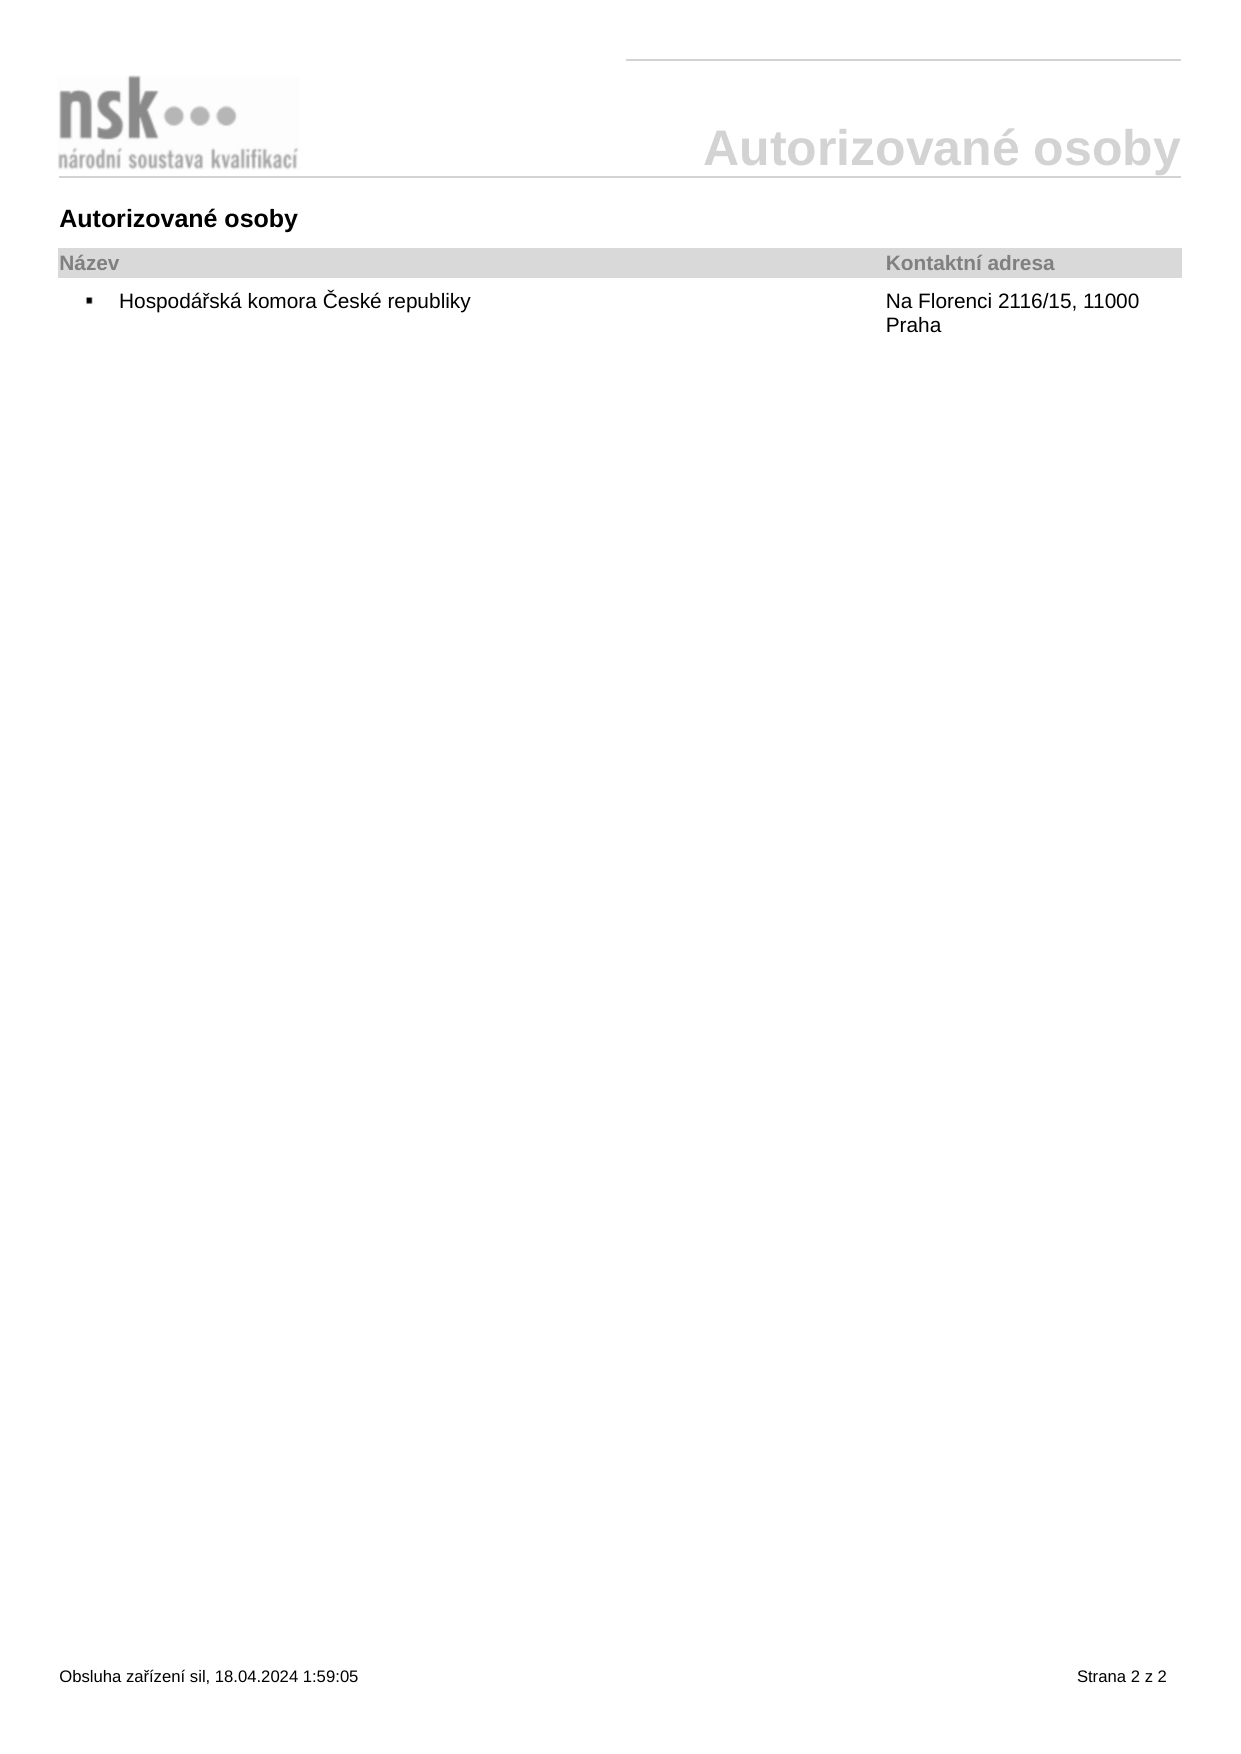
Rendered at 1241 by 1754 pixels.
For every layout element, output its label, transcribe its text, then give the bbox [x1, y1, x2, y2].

table_cell [481, 1448, 617, 1658]
table_cell [619, 59, 626, 170]
table_cell [481, 314, 617, 337]
table_cell [618, 337, 626, 637]
table_cell [481, 278, 617, 289]
table_cell [59, 937, 119, 1237]
table_cell [1167, 337, 1181, 637]
table_cell [860, 1448, 886, 1658]
table_cell [59, 178, 1181, 194]
table_cell [886, 194, 1167, 200]
table_cell [618, 1448, 626, 1658]
table_cell [618, 278, 626, 289]
table_cell [886, 637, 1167, 937]
table_cell [886, 278, 1167, 289]
table_cell Autorizované osoby [626, 61, 1181, 176]
table_cell [860, 194, 886, 200]
table_cell [860, 637, 886, 937]
table_cell [626, 278, 860, 289]
table_cell [860, 337, 886, 637]
table_cell [59, 314, 119, 337]
table_cell Kontaktní adresa [886, 250, 1180, 277]
table_cell [481, 194, 617, 200]
table_cell [59, 1448, 119, 1658]
table_cell [481, 937, 617, 1237]
table_cell [481, 637, 617, 937]
table_cell [626, 1237, 860, 1448]
table_cell [618, 314, 626, 337]
table_cell [618, 1237, 626, 1448]
table_cell Strana 2 z 2 [860, 1658, 1167, 1694]
table_cell [860, 278, 886, 289]
picture [59, 288, 119, 313]
table_cell [886, 236, 1167, 248]
table_cell [59, 194, 119, 200]
table_cell [886, 1237, 1167, 1448]
table_cell [119, 194, 481, 200]
table_cell [886, 337, 1167, 637]
table_cell [618, 170, 626, 176]
table_cell [59, 171, 119, 176]
table_cell [119, 171, 481, 176]
table_cell [626, 937, 860, 1237]
table_cell [860, 314, 886, 337]
table_cell [860, 1237, 886, 1448]
table_cell [1167, 278, 1181, 289]
table_cell [1167, 937, 1181, 1237]
table_cell [119, 1448, 481, 1658]
table_cell [119, 637, 481, 937]
table_cell [886, 1448, 1167, 1658]
table_cell [618, 236, 626, 248]
picture [57, 59, 619, 171]
table_cell [1167, 194, 1181, 200]
table_cell Na Florenci 2116/15, 11000 Praha [886, 289, 1181, 337]
table_cell [59, 1237, 119, 1448]
table_cell Hospodářská komora České republiky [119, 289, 886, 314]
table_cell [626, 1448, 860, 1658]
table_cell [119, 236, 481, 248]
table_cell [119, 314, 481, 337]
table_cell [481, 1237, 617, 1448]
table_cell [860, 937, 886, 1237]
table_cell [626, 194, 860, 200]
table_cell [618, 194, 626, 200]
table_cell [626, 236, 860, 248]
table_cell [626, 637, 860, 937]
table_cell [481, 337, 617, 637]
table_cell [618, 637, 626, 937]
table_cell [1167, 637, 1181, 937]
table_cell [1167, 1448, 1181, 1658]
table_cell Obsluha zařízení sil, 18.04.2024 1:59:05 [59, 1658, 860, 1694]
table_cell [1167, 1237, 1181, 1448]
table_cell [119, 337, 481, 637]
table_cell [1167, 236, 1181, 248]
table_cell Autorizované osoby [59, 200, 1181, 236]
table_cell [481, 236, 617, 248]
table_cell [626, 314, 860, 337]
table_cell [59, 236, 119, 248]
table_cell [860, 236, 886, 248]
table_cell [119, 278, 481, 289]
table_cell [1167, 1658, 1181, 1694]
table_cell [59, 637, 119, 937]
table_cell [886, 937, 1167, 1237]
table_cell [626, 337, 860, 637]
table_cell [481, 171, 617, 176]
table_cell [119, 1237, 481, 1448]
table_cell [119, 937, 481, 1237]
table_cell [59, 278, 119, 288]
table_cell [618, 937, 626, 1237]
table_cell Název [60, 250, 885, 277]
table_cell [59, 337, 119, 637]
